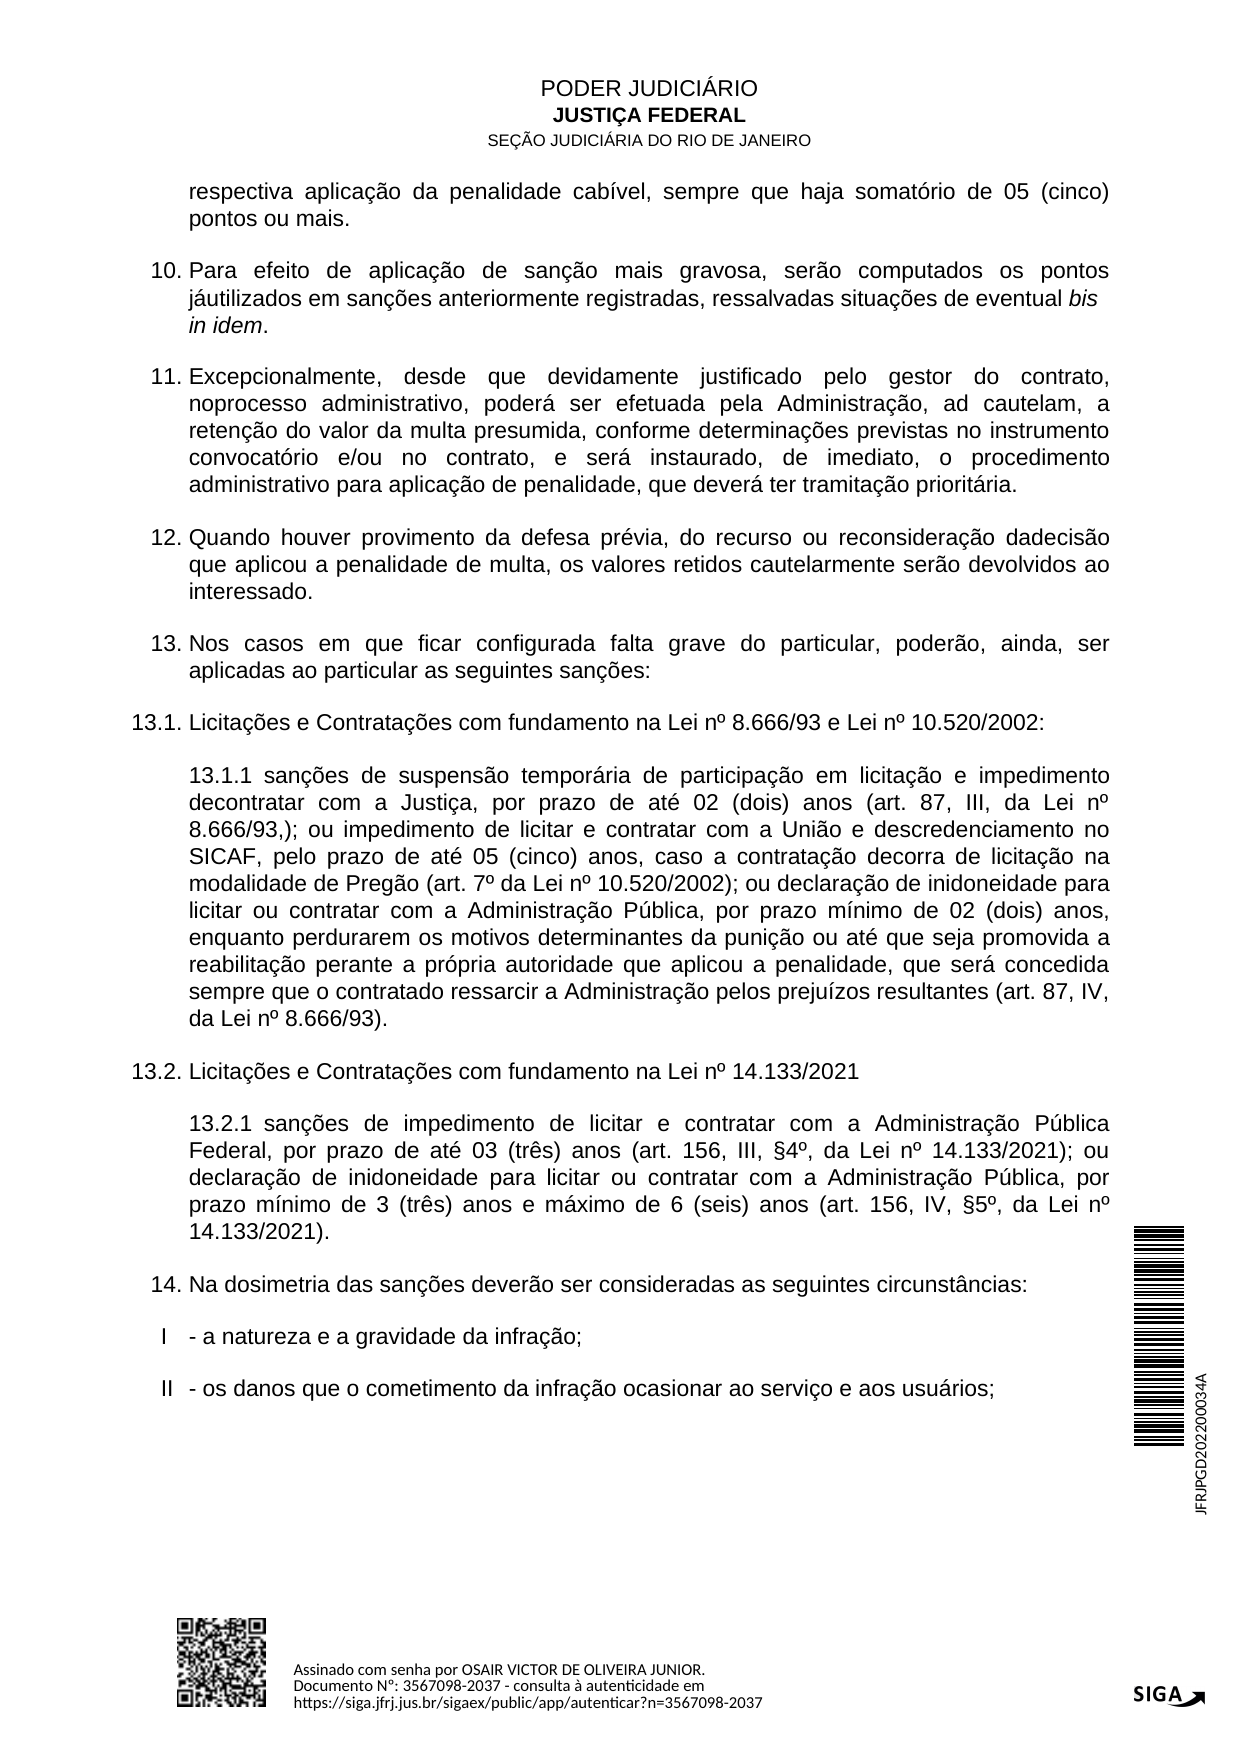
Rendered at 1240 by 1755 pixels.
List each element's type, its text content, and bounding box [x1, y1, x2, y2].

list Nos casos em que ficar configurada falta grave do particular, poderão, ainda, ser aplicadas ao particular as seguintes sanções: [150, 630, 1111, 683]
list - os danos que o cometimento da infração ocasionar ao serviço e aos usuários; [161, 1375, 1111, 1401]
list respectiva aplicação da penalidade cabível, sempre que haja somatório de 05 (cinco) pontos ou mais. [150, 178, 1111, 232]
text in idem. [188, 312, 1112, 338]
list Licitações e Contratações com fundamento na Lei nº 14.133/2021 [131, 1058, 1111, 1084]
list sanções de suspensão temporária de participação em licitação e impedimento decontratar com a Justiça, por prazo de até 02 (dois) anos (art. 87, III, da Lei nº 8.666/93,); ou impedimento de licitar e contratar com a União e descredenciamento no SICAF, pelo prazo de até 05 (cinco) anos, caso a contratação decorra de licitação na modalidade de Pregão (art. 7º da Lei nº 10.520/2002); ou declaração de inidoneidade para licitar ou contratar com a Administração Pública, por prazo mínimo de 02 (dois) anos, enquanto perdurarem os motivos determinantes da punição ou até que seja promovida a reabilitação perante a própria autoridade que aplicou a penalidade, que será concedida sempre que o contratado ressarcir a Administração pelos prejuízos resultantes (art. 87, IV, da Lei nº 8.666/93). [188, 762, 1111, 1032]
list Na dosimetria das sanções deverão ser consideradas as seguintes circunstâncias: [150, 1271, 1111, 1297]
list Licitações e Contratações com fundamento na Lei nº 8.666/93 e Lei nº 10.520/2002: [131, 709, 1111, 736]
list sanções de impedimento de licitar e contratar com a Administração Pública Federal, por prazo de até 03 (três) anos (art. 156, III, §4º, da Lei nº 14.133/2021); ou declaração de inidoneidade para licitar ou contratar com a Administração Pública, por prazo mínimo de 3 (três) anos e máximo de 6 (seis) anos (art. 156, IV, §5º, da Lei nº 14.133/2021). [188, 1110, 1111, 1244]
list Excepcionalmente, desde que devidamente justificado pelo gestor do contrato, noprocesso administrativo, poderá ser efetuada pela Administração, ad cautelam, a retenção do valor da multa presumida, conforme determinações previstas no instrumento convocatório e/ou no contrato, e será instaurado, de imediato, o procedimento administrativo para aplicação de penalidade, que deverá ter tramitação prioritária. [150, 363, 1111, 497]
list Quando houver provimento da defesa prévia, do recurso ou reconsideração dadecisão que aplicou a penalidade de multa, os valores retidos cautelarmente serão devolvidos ao interessado. [150, 523, 1111, 604]
list Para efeito de aplicação de sanção mais gravosa, serão computados os pontos jáutilizados em sanções anteriormente registradas, ressalvadas situações de eventual bis [150, 257, 1111, 311]
list - a natureza e a gravidade da infração; [161, 1323, 1111, 1349]
